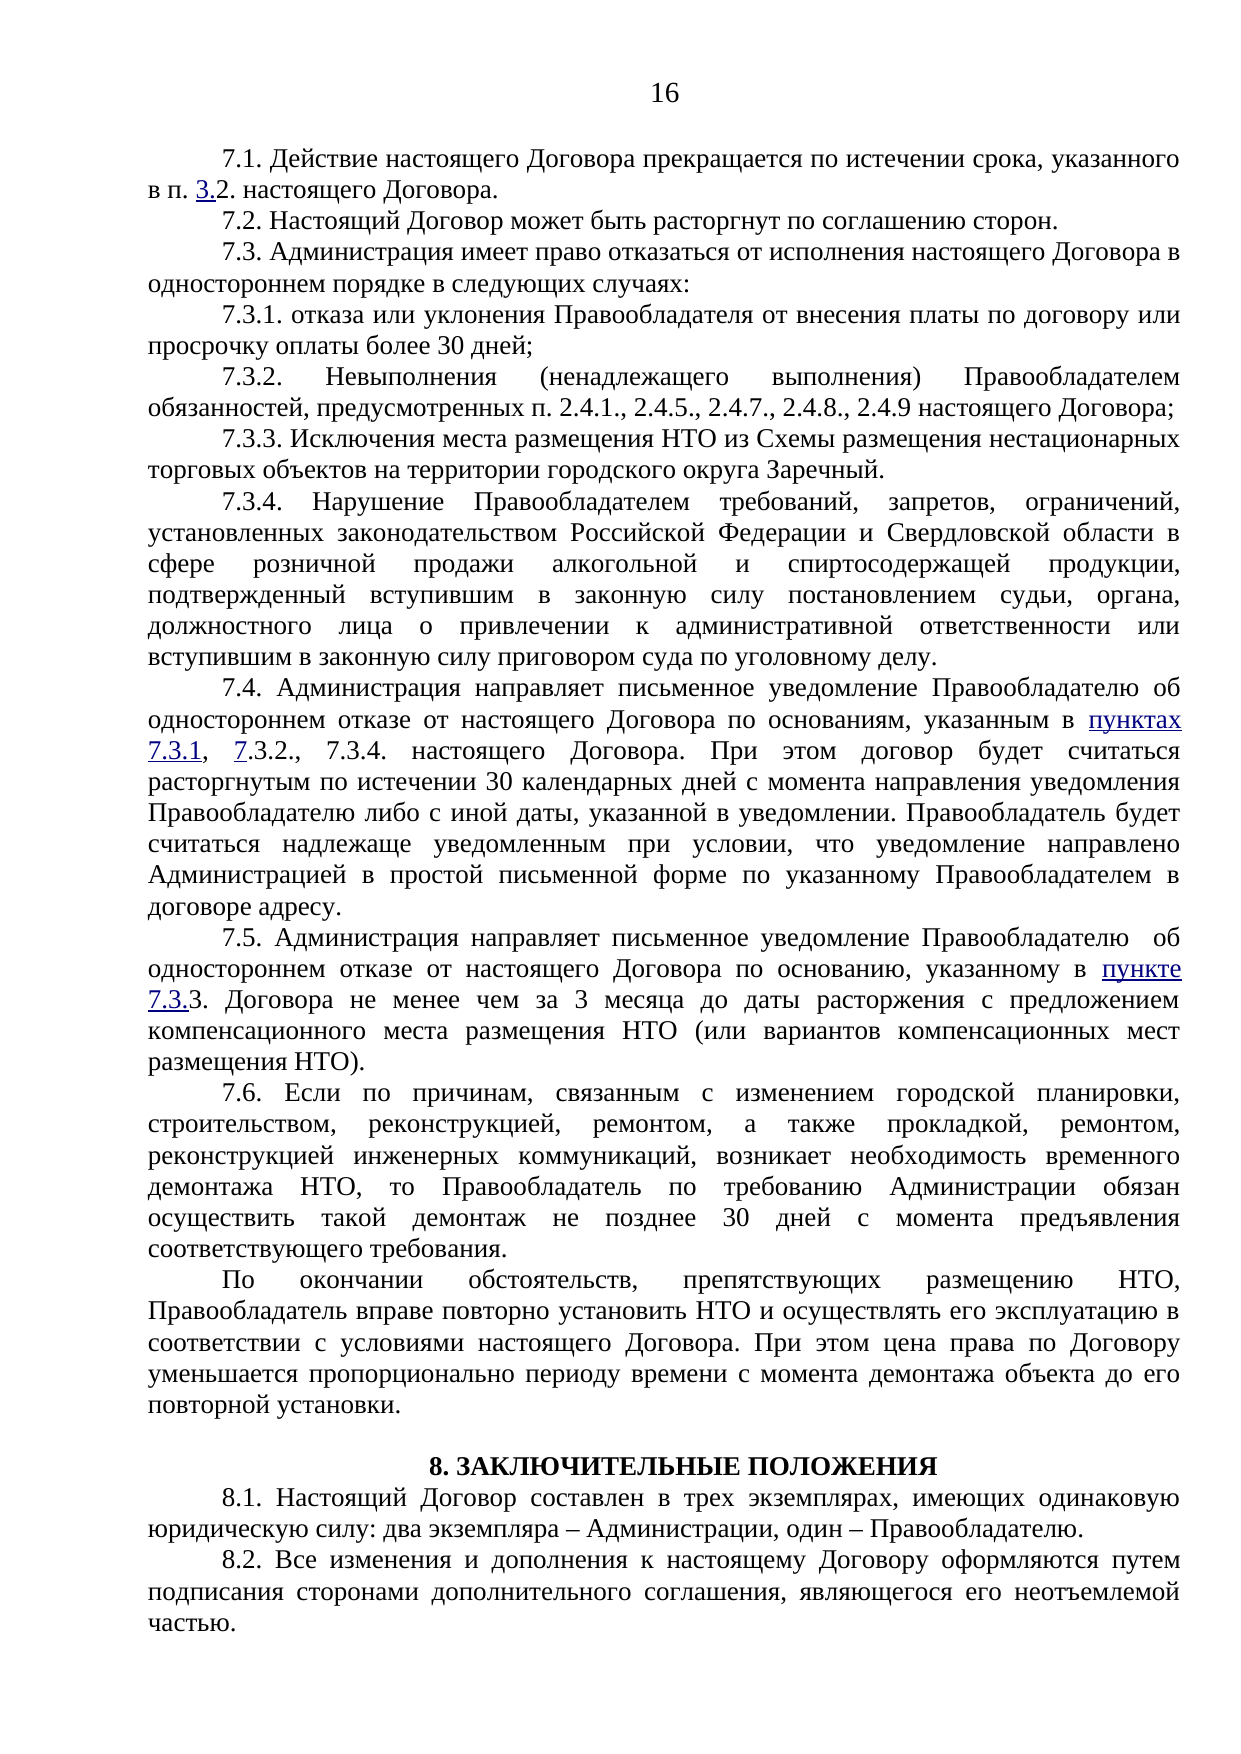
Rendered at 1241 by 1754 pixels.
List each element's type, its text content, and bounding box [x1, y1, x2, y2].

text 7.3. Администрация имеет право отказаться от исполнения настоящего Договора в одностороннем порядке в следующих случаях: [148, 236, 1181, 298]
text 8. ЗАКЛЮЧИТЕЛЬНЫЕ ПОЛОЖЕНИЯ [185, 1450, 1181, 1481]
text 7.1. Действие настоящего Договора прекращается по истечении срока, указанного в п. 3.2. настоящего Договора. [148, 142, 1181, 204]
text 7.6. Если по причинам, связанным с изменением городской планировки, строительством, реконструкцией, ремонтом, а также прокладкой, ремонтом, реконструкцией инженерных коммуникаций, возникает необходимость временного демонтажа НТО, то Правообладатель по требованию Администрации обязан осуществить такой демонтаж не позднее 30 дней с момента предъявления соответствующего требования. [148, 1076, 1181, 1263]
text 7.4. Администрация направляет письменное уведомление Правообладателю об одностороннем отказе от настоящего Договора по основаниям, указанным в пунктах 7.3.1, 7.3.2., 7.3.4. настоящего Договора. При этом договор будет считаться расторгнутым по истечении 30 календарных дней с момента направления уведомления Правообладателю либо с иной даты, указанной в уведомлении. Правообладатель будет считаться надлежаще уведомленным при условии, что уведомление направлено Администрацией в простой письменной форме по указанному Правообладателем в договоре адресу. [148, 672, 1181, 921]
text 7.3.4. Нарушение Правообладателем требований, запретов, ограничений, установленных законодательством Российской Федерации и Свердловской области в сфере розничной продажи алкогольной и спиртосодержащей продукции, подтвержденный вступившим в законную силу постановлением судьи, органа, должностного лица о привлечении к административной ответственности или вступившим в законную силу приговором суда по уголовному делу. [148, 485, 1181, 672]
text 7.3.3. Исключения места размещения НТО из Схемы размещения нестационарных торговых объектов на территории городского округа Заречный. [148, 422, 1181, 485]
text 7.5. Администрация направляет письменное уведомление Правообладателю об одностороннем отказе от настоящего Договора по основанию, указанному в пункте 7.3.3. Договора не менее чем за 3 месяца до даты расторжения с предложением компенсационного места размещения НТО (или вариантов компенсационных мест размещения НТО). [148, 921, 1181, 1076]
text 7.3.1. отказа или уклонения Правообладателя от внесения платы по договору или просрочку оплаты более 30 дней; [148, 298, 1181, 360]
text 8.2. Все изменения и дополнения к настоящему Договору оформляются путем подписания сторонами дополнительного соглашения, являющегося его неотъемлемой частью. [148, 1544, 1181, 1637]
text 7.2. Настоящий Договор может быть расторгнут по соглашению сторон. [148, 204, 1181, 236]
text 8.1. Настоящий Договор составлен в трех экземплярах, имеющих одинаковую юридическую силу: два экземпляра – Администрации, один – Правообладателю. [148, 1481, 1181, 1544]
text 7.3.2. Невыполнения (ненадлежащего выполнения) Правообладателем обязанностей, предусмотренных п. 2.4.1., 2.4.5., 2.4.7., 2.4.8., 2.4.9 настоящего Договора; [148, 360, 1181, 422]
text По окончании обстоятельств, препятствующих размещению НТО, Правообладатель вправе повторно установить НТО и осуществлять его эксплуатацию в соответствии с условиями настоящего Договора. При этом цена права по Договору уменьшается пропорционально периоду времени с момента демонтажа объекта до его повторной установки. [148, 1263, 1181, 1419]
